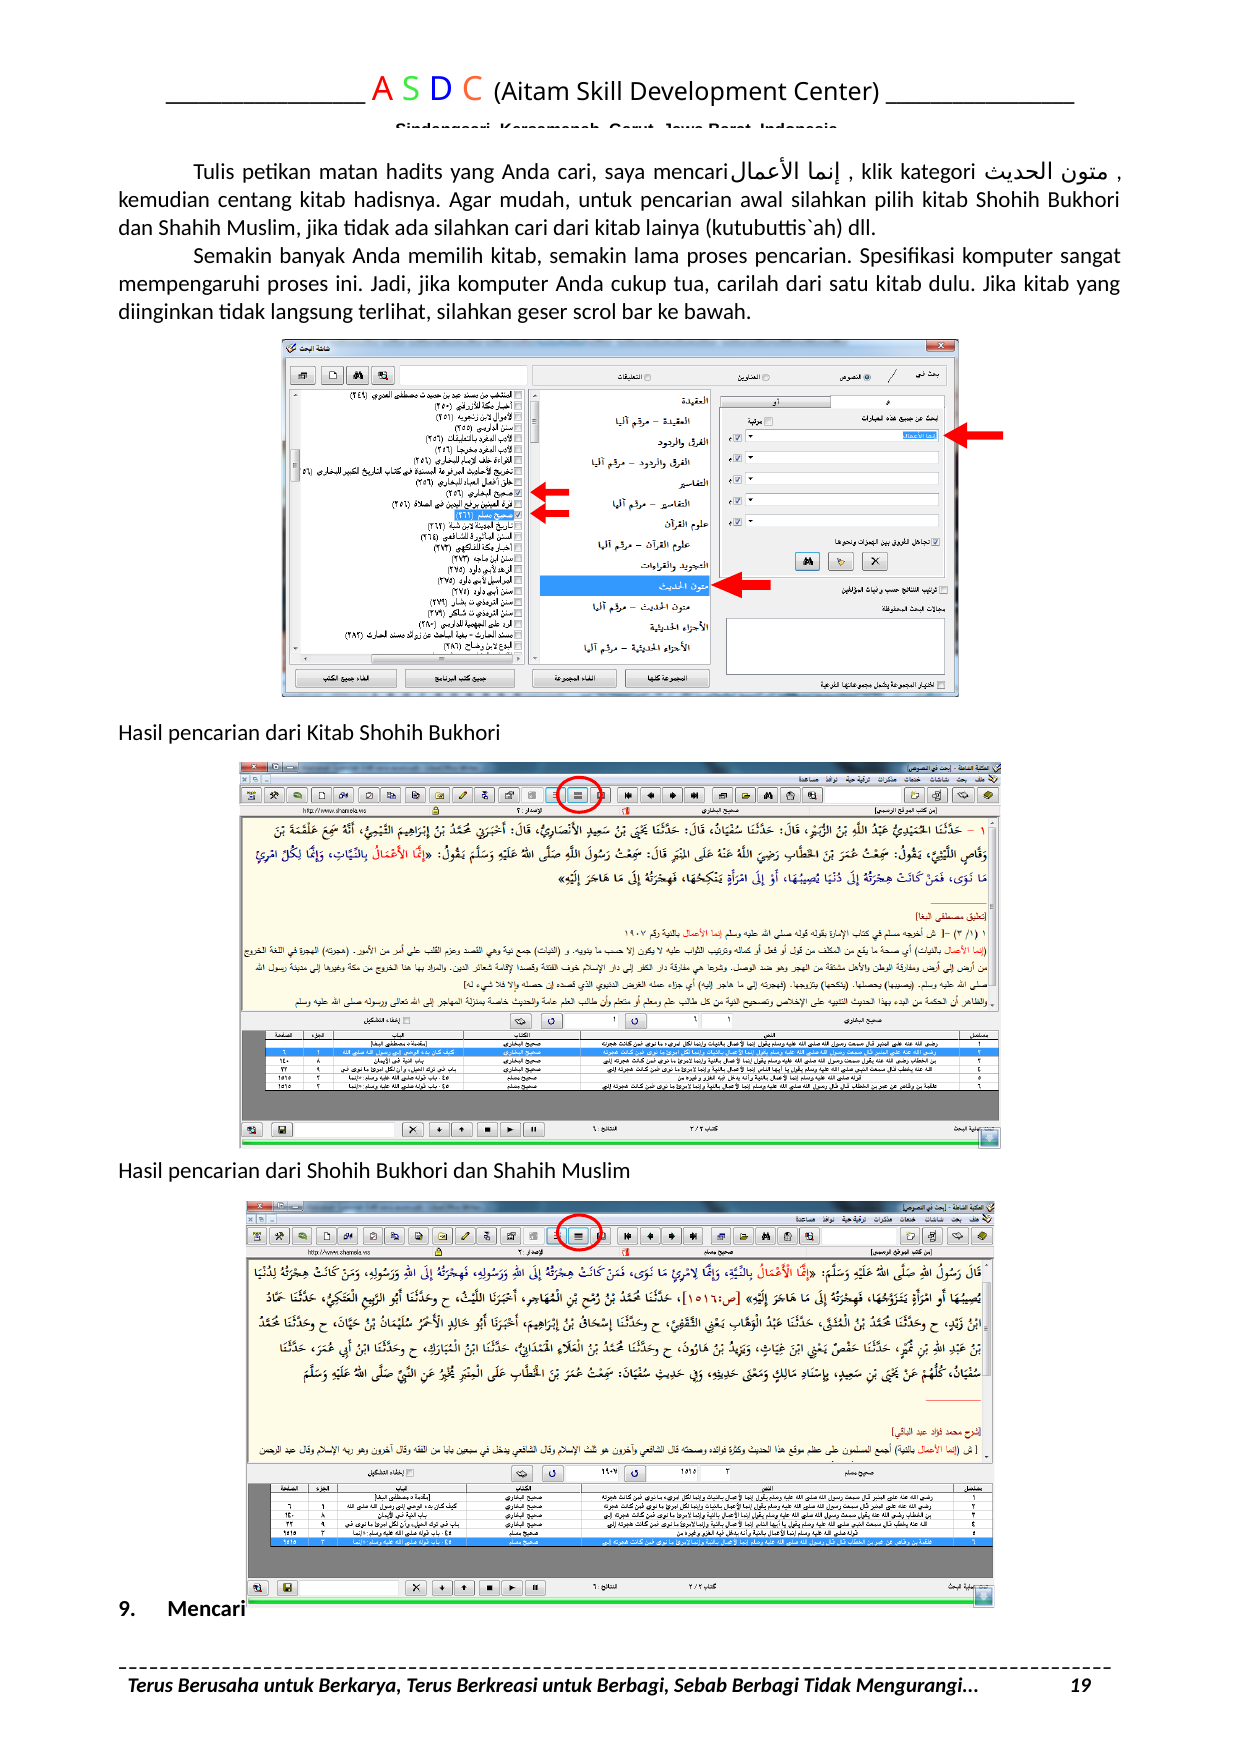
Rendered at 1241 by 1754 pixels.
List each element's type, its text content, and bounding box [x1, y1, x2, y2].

picture [281, 339, 959, 697]
picture [239, 762, 1001, 1149]
text Semakin banyak Anda memilih kitab, semakin lama proses pencarian. Spesifikasi komputer sangat mempengaruhi proses ini. Jadi, jika komputer Anda cukup tua, carilah dari satu kitab dulu. Jika kitab yang diinginkan tidak langsung terlihat, silahkan geser scrol bar ke bawah. [118, 241, 1122, 325]
text 9. Mencari [118, 1594, 1122, 1622]
text Hasil pencarian dari Shohih Bukhori dan Shahih Muslim [118, 1156, 1122, 1184]
text Hasil pencarian dari Kitab Shohih Bukhori [118, 718, 1122, 746]
picture [245, 1201, 995, 1608]
text Tulis petikan matan hadits yang Anda cari, saya mencariإنما الأعمال , klik kategori متون الحديث , kemudian centang kitab hadisnya. Agar mudah, untuk pencarian awal silahkan pilih kitab Shohih Bukhori dan Shahih Muslim, jika tidak ada silahkan cari dari kitab lainya (kutubuttis`ah) dll. [118, 157, 1122, 241]
